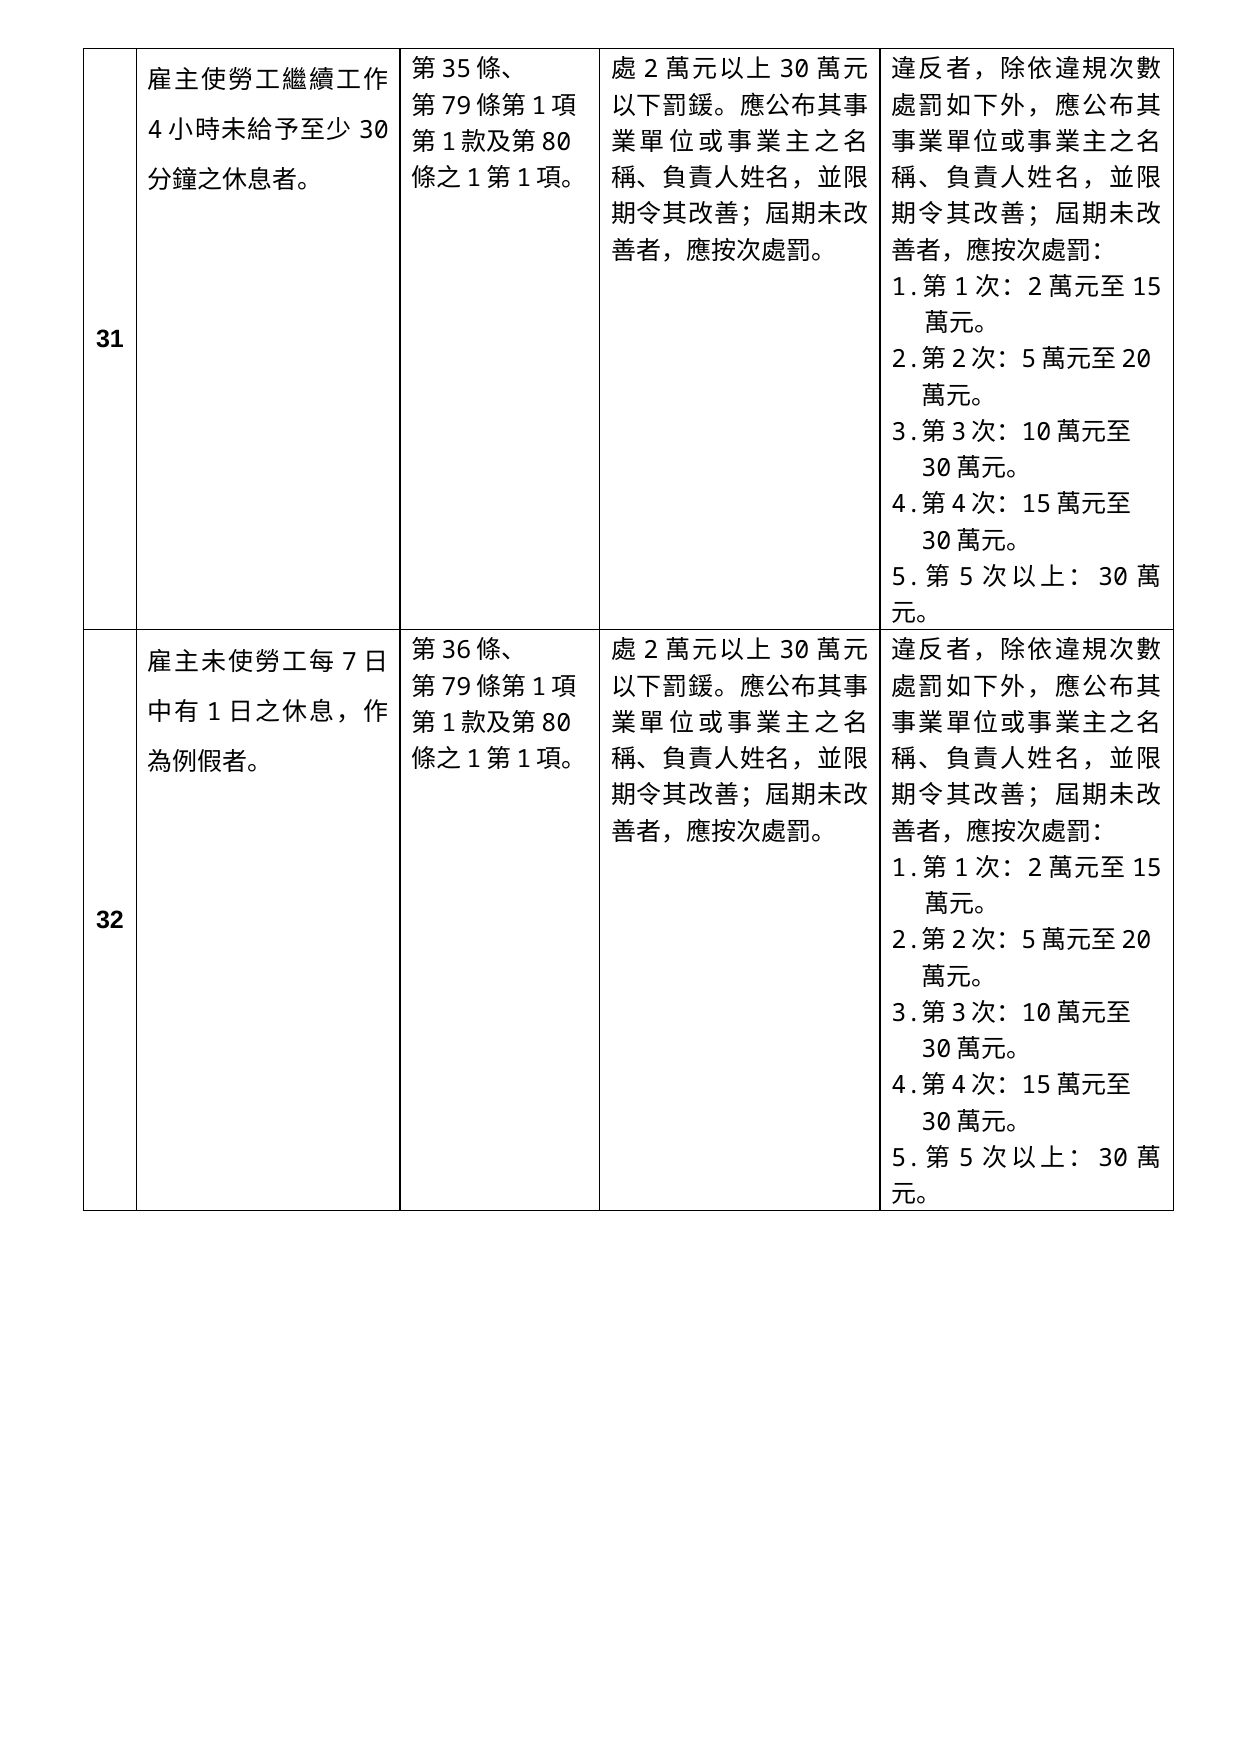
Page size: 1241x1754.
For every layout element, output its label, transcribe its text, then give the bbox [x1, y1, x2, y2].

table_cell 31 [84, 49, 136, 629]
table_cell 處2萬元以上30萬元以下罰鍰。應公布其事業單位或事業主之名稱、負責人姓名，並限期令其改善；屆期未改善者，應按次處罰。 [600, 630, 879, 1210]
table_cell 雇主未使勞工每7日中有1日之休息，作為例假者。 [137, 630, 399, 1210]
table_cell 第36條、 第79條第1項第1款及第80條之1第1項。 [401, 630, 599, 1210]
table_cell 違反者，除依違規次數處罰如下外，應公布其事業單位或事業主之名稱、負責人姓名，並限期令其改善；屆期未改善者，應按次處罰： 1.第1次：2萬元至15萬元。 2.第2次：5萬元至20 萬元。 3.第3次：10萬元至 30萬元。 4.第4次：15萬元至 30萬元。 5.第5次以上：30萬元。 [881, 49, 1173, 629]
table_cell 第35條、 第79條第1項第1款及第80條之1第1項。 [401, 49, 599, 629]
table_cell 處2萬元以上30萬元以下罰鍰。應公布其事業單位或事業主之名稱、負責人姓名，並限期令其改善；屆期未改善者，應按次處罰。 [600, 49, 879, 629]
table_cell 32 [84, 630, 136, 1210]
table_cell 違反者，除依違規次數處罰如下外，應公布其事業單位或事業主之名稱、負責人姓名，並限期令其改善；屆期未改善者，應按次處罰： 1.第1次：2萬元至15萬元。 2.第2次：5萬元至20 萬元。 3.第3次：10萬元至 30萬元。 4.第4次：15萬元至 30萬元。 5.第5次以上：30萬元。 [881, 630, 1173, 1210]
table_cell 雇主使勞工繼續工作4小時未給予至少30分鐘之休息者。 [137, 49, 399, 629]
